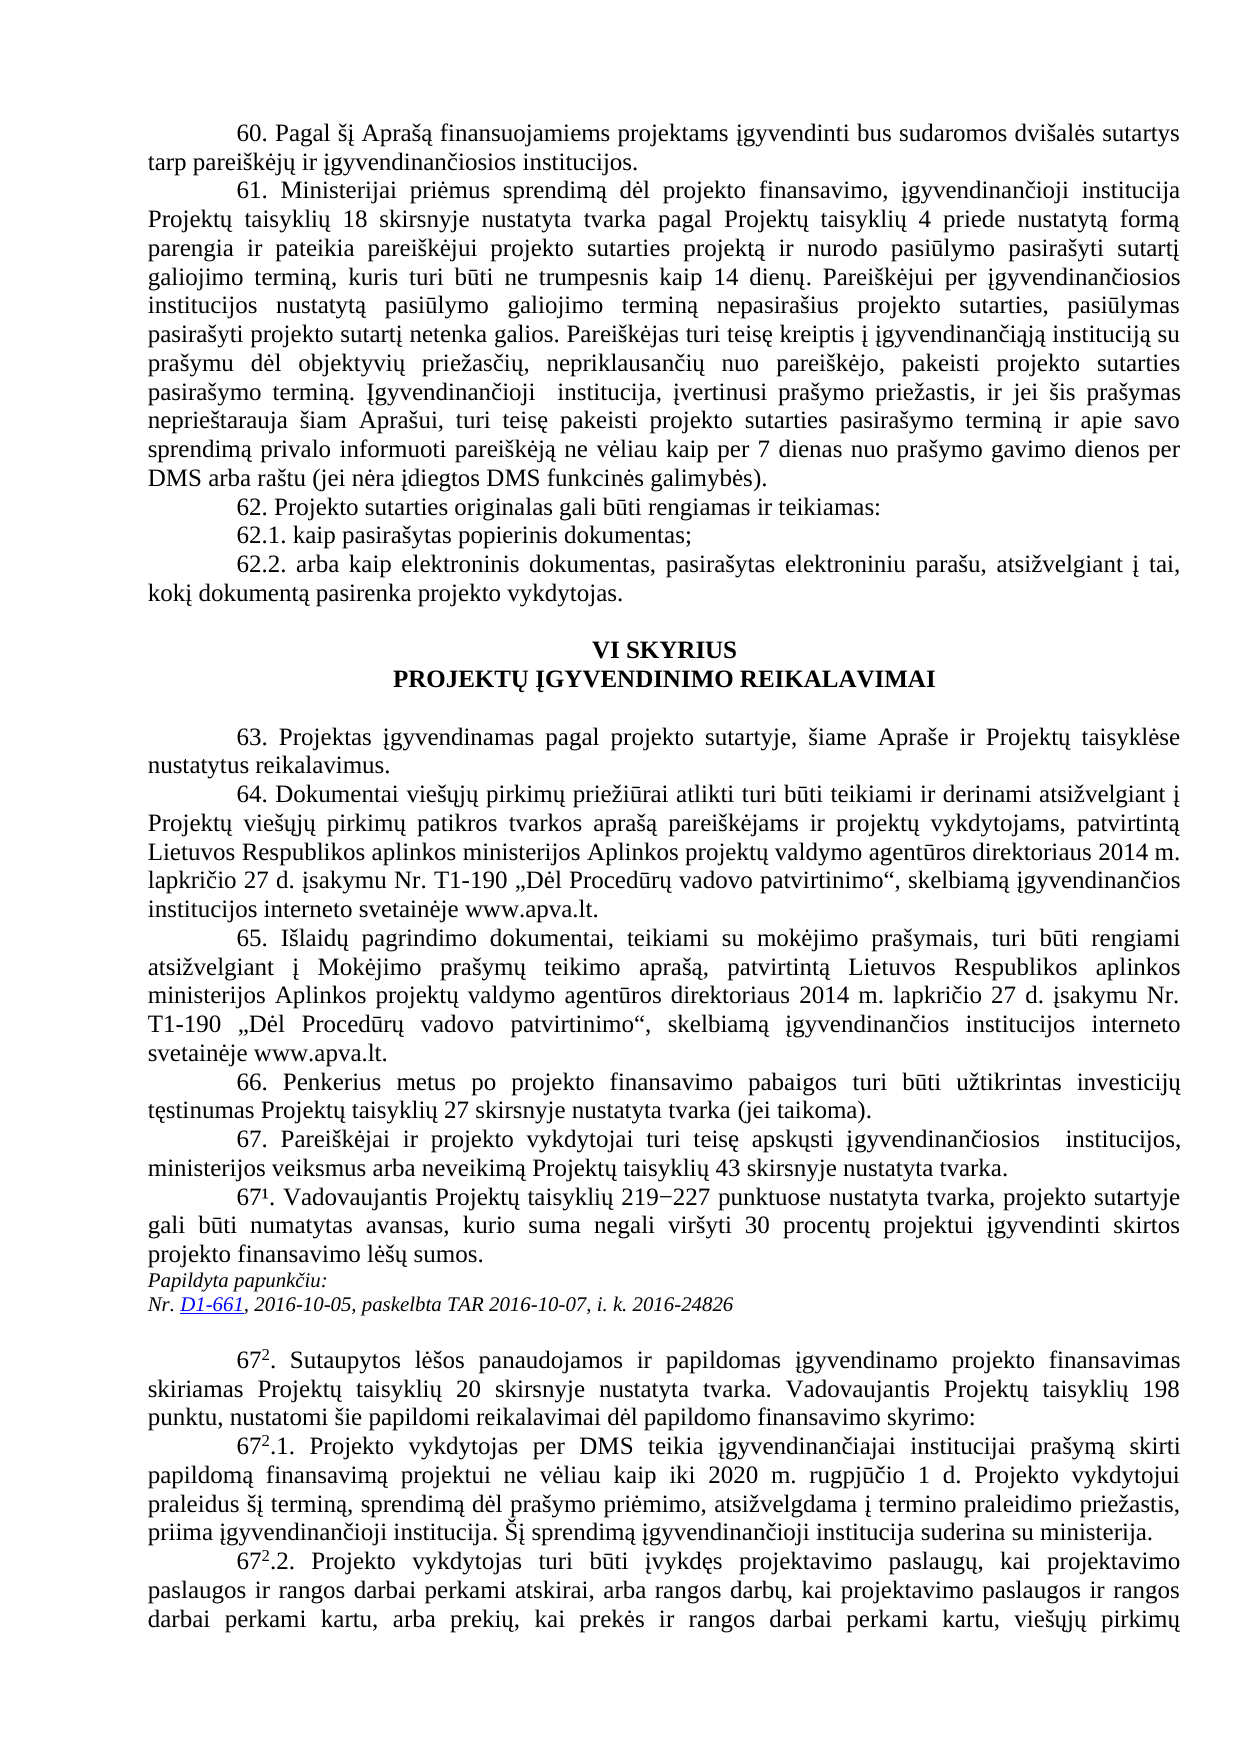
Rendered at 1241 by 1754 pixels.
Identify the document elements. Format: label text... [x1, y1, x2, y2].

text 67. Pareiškėjai ir projekto vykdytojai turi teisę apskųsti įgyvendinančiosios institucijos, ministerijos veiksmus arba neveikimą Projektų taisyklių 43 skirsnyje nustatyta tvarka. [148, 1124, 1181, 1182]
text 67¹. Vadovaujantis Projektų taisyklių 219−227 punktuose nustatyta tvarka, projekto sutartyje gali būti numatytas avansas, kurio suma negali viršyti 30 procentų projektui įgyvendinti skirtos projekto finansavimo lėšų sumos. [148, 1182, 1181, 1268]
text 62.2. arba kaip elektroninis dokumentas, pasirašytas elektroniniu parašu, atsižvelgiant į tai, kokį dokumentą pasirenka projekto vykdytojas. [148, 549, 1181, 607]
text 66. Penkerius metus po projekto finansavimo pabaigos turi būti užtikrintas investicijų tęstinumas Projektų taisyklių 27 skirsnyje nustatyta tvarka (jei taikoma). [148, 1067, 1181, 1124]
text 60. Pagal šį Aprašą finansuojamiems projektams įgyvendinti bus sudaromos dvišalės sutartys tarp pareiškėjų ir įgyvendinančiosios institucijos. [148, 118, 1181, 176]
text Nr. D1-661, 2016-10-05, paskelbta TAR 2016-10-07, i. k. 2016-24826 [148, 1292, 1181, 1316]
text Papildyta papunkčiu: [148, 1268, 1181, 1292]
text VI SKYRIUS [148, 636, 1181, 664]
text 65. Išlaidų pagrindimo dokumentai, teikiami su mokėjimo prašymais, turi būti rengiami atsižvelgiant į Mokėjimo prašymų teikimo aprašą, patvirtintą Lietuvos Respublikos aplinkos ministerijos Aplinkos projektų valdymo agentūros direktoriaus 2014 m. lapkričio 27 d. įsakymu Nr. T1-190 „Dėl Procedūrų vadovo patvirtinimo“, skelbiamą įgyvendinančios institucijos interneto svetainėje www.apva.lt. [148, 923, 1181, 1067]
text 61. Ministerijai priėmus sprendimą dėl projekto finansavimo, įgyvendinančioji institucija Projektų taisyklių 18 skirsnyje nustatyta tvarka pagal Projektų taisyklių 4 priede nustatytą formą parengia ir pateikia pareiškėjui projekto sutarties projektą ir nurodo pasiūlymo pasirašyti sutartį galiojimo terminą, kuris turi būti ne trumpesnis kaip 14 dienų. Pareiškėjui per įgyvendinančiosios institucijos nustatytą pasiūlymo galiojimo terminą nepasirašius projekto sutarties, pasiūlymas pasirašyti projekto sutartį netenka galios. Pareiškėjas turi teisę kreiptis į įgyvendinančiąją instituciją su prašymu dėl objektyvių priežasčių, nepriklausančių nuo pareiškėjo, pakeisti projekto sutarties pasirašymo terminą. Įgyvendinančioji institucija, įvertinusi prašymo priežastis, ir jei šis prašymas neprieštarauja šiam Aprašui, turi teisę pakeisti projekto sutarties pasirašymo terminą ir apie savo sprendimą privalo informuoti pareiškėją ne vėliau kaip per 7 dienas nuo prašymo gavimo dienos per DMS arba raštu (jei nėra įdiegtos DMS funkcinės galimybės). [148, 176, 1181, 492]
text 672.1. Projekto vykdytojas per DMS teikia įgyvendinančiajai institucijai prašymą skirti papildomą finansavimą projektui ne vėliau kaip iki 2020 m. rugpjūčio 1 d. Projekto vykdytojui praleidus šį terminą, sprendimą dėl prašymo priėmimo, atsižvelgdama į termino praleidimo priežastis, priima įgyvendinančioji institucija. Šį sprendimą įgyvendinančioji institucija suderina su ministerija. [148, 1431, 1181, 1546]
text 62.1. kaip pasirašytas popierinis dokumentas; [148, 521, 1181, 549]
text 64. Dokumentai viešųjų pirkimų priežiūrai atlikti turi būti teikiami ir derinami atsižvelgiant į Projektų viešųjų pirkimų patikros tvarkos aprašą pareiškėjams ir projektų vykdytojams, patvirtintą Lietuvos Respublikos aplinkos ministerijos Aplinkos projektų valdymo agentūros direktoriaus 2014 m. lapkričio 27 d. įsakymu Nr. T1-190 „Dėl Procedūrų vadovo patvirtinimo“, skelbiamą įgyvendinančios institucijos interneto svetainėje www.apva.lt. [148, 779, 1181, 923]
text 62. Projekto sutarties originalas gali būti rengiamas ir teikiamas: [148, 492, 1181, 521]
text PROJEKTŲ ĮGYVENDINIMO REIKALAVIMAI [148, 664, 1181, 693]
text 63. Projektas įgyvendinamas pagal projekto sutartyje, šiame Apraše ir Projektų taisyklėse nustatytus reikalavimus. [148, 722, 1181, 779]
text 672. Sutaupytos lėšos panaudojamos ir papildomas įgyvendinamo projekto finansavimas skiriamas Projektų taisyklių 20 skirsnyje nustatyta tvarka. Vadovaujantis Projektų taisyklių 198 punktu, nustatomi šie papildomi reikalavimai dėl papildomo finansavimo skyrimo: [148, 1345, 1181, 1431]
text 672.2. Projekto vykdytojas turi būti įvykdęs projektavimo paslaugų, kai projektavimo paslaugos ir rangos darbai perkami atskirai, arba rangos darbų, kai projektavimo paslaugos ir rangos darbai perkami kartu, arba prekių, kai prekės ir rangos darbai perkami kartu, viešųjų pirkimų [148, 1546, 1181, 1632]
